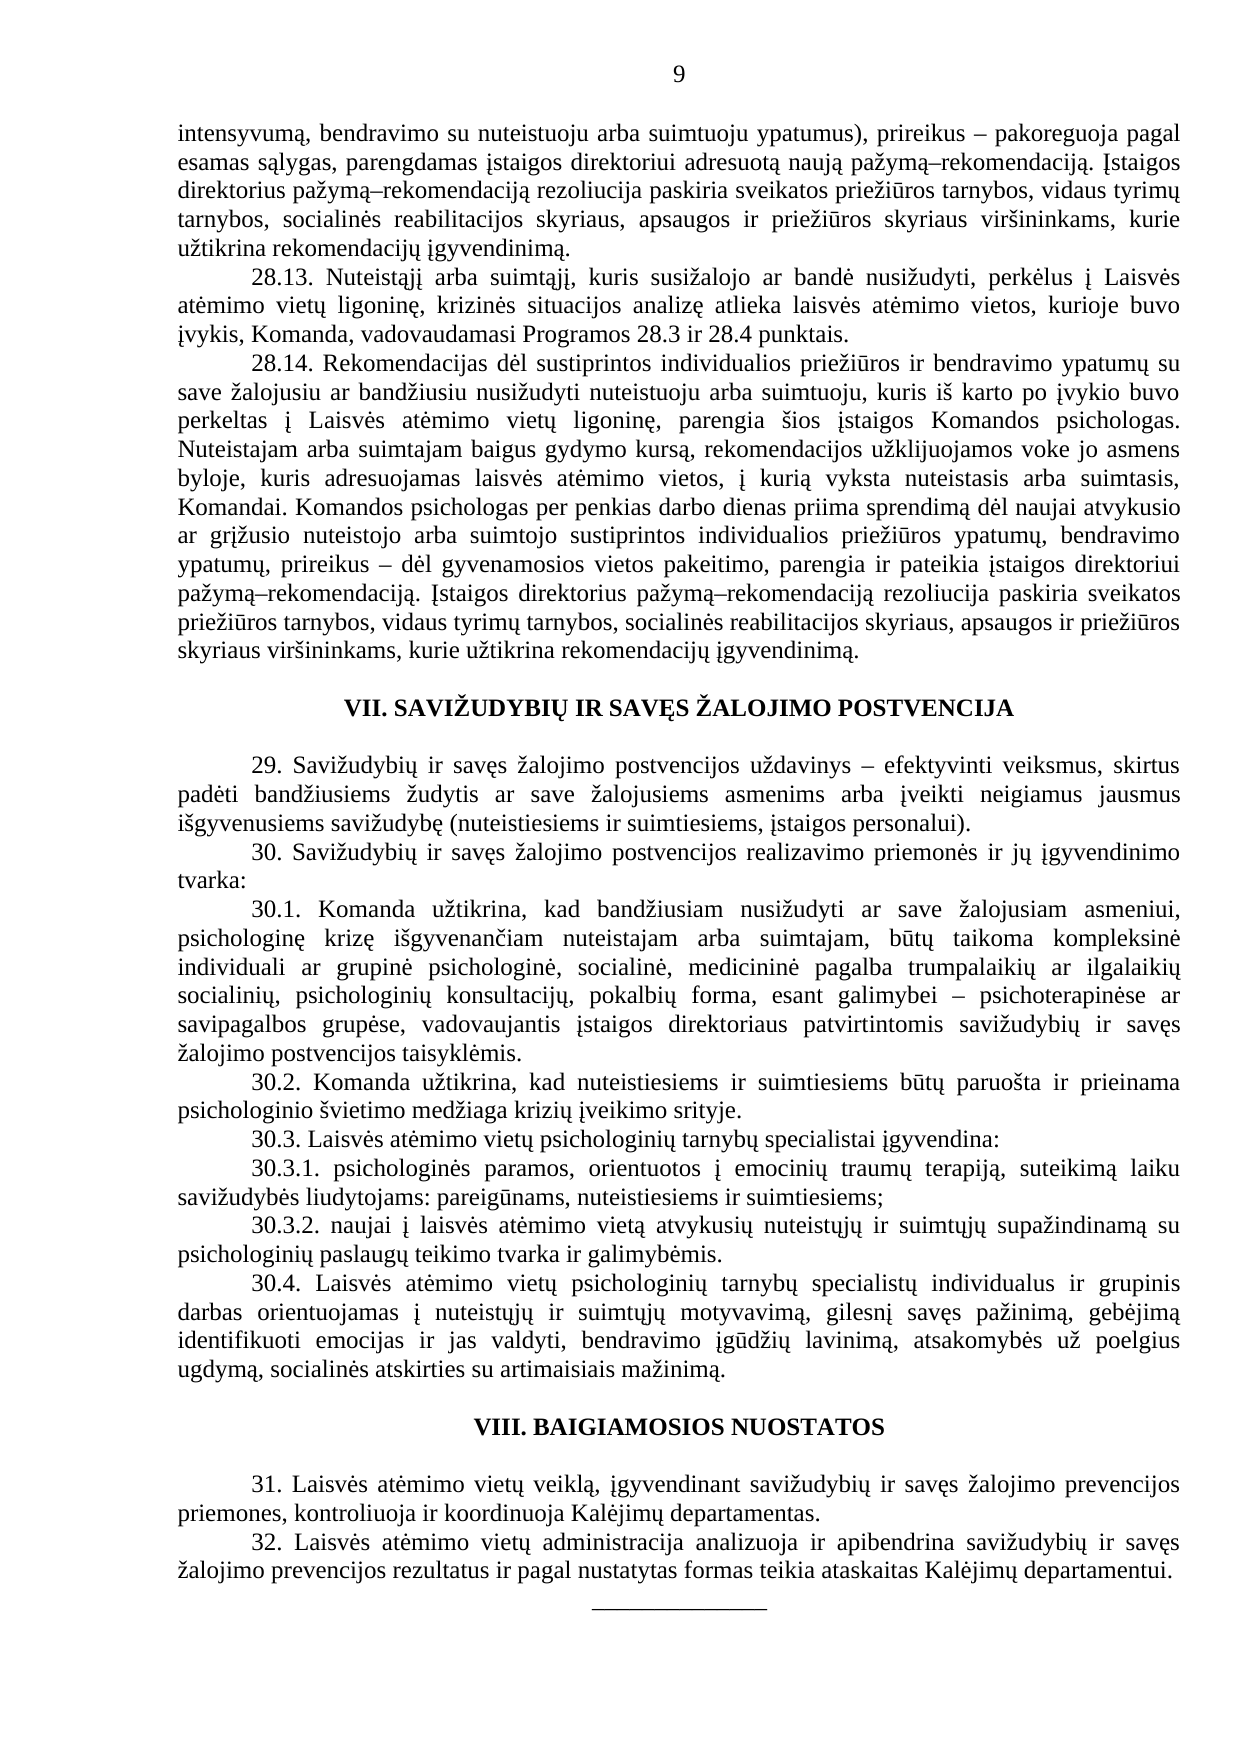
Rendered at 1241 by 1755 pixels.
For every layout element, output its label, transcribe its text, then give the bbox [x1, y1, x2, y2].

text 29. Savižudybių ir savęs žalojimo postvencijos uždavinys – efektyvinti veiksmus, skirtus padėti bandžiusiems žudytis ar save žalojusiems asmenims arba įveikti neigiamus jausmus išgyvenusiems savižudybę (nuteistiesiems ir suimtiesiems, įstaigos personalui). [177, 751, 1181, 837]
text intensyvumą, bendravimo su nuteistuoju arba suimtuoju ypatumus), prireikus – pakoreguoja pagal esamas sąlygas, parengdamas įstaigos direktoriui adresuotą naują pažymą–rekomendaciją. Įstaigos direktorius pažymą–rekomendaciją rezoliucija paskiria sveikatos priežiūros tarnybos, vidaus tyrimų tarnybos, socialinės reabilitacijos skyriaus, apsaugos ir priežiūros skyriaus viršininkams, kurie užtikrina rekomendacijų įgyvendinimą. [177, 118, 1181, 262]
text 30.4. Laisvės atėmimo vietų psichologinių tarnybų specialistų individualus ir grupinis darbas orientuojamas į nuteistųjų ir suimtųjų motyvavimą, gilesnį savęs pažinimą, gebėjimą identifikuoti emocijas ir jas valdyti, bendravimo įgūdžių lavinimą, atsakomybės už poelgius ugdymą, socialinės atskirties su artimaisiais mažinimą. [177, 1268, 1181, 1383]
text 31. Laisvės atėmimo vietų veiklą, įgyvendinant savižudybių ir savęs žalojimo prevencijos priemones, kontroliuoja ir koordinuoja Kalėjimų departamentas. [177, 1469, 1181, 1527]
text 30.3.2. naujai į laisvės atėmimo vietą atvykusių nuteistųjų ir suimtųjų supažindinamą su psichologinių paslaugų teikimo tvarka ir galimybėmis. [177, 1211, 1181, 1268]
text 28.13. Nuteistąjį arba suimtąjį, kuris susižalojo ar bandė nusižudyti, perkėlus į Laisvės atėmimo vietų ligoninę, krizinės situacijos analizę atlieka laisvės atėmimo vietos, kurioje buvo įvykis, Komanda, vadovaudamasi Programos 28.3 ir 28.4 punktais. [177, 262, 1181, 348]
text 32. Laisvės atėmimo vietų administracija analizuoja ir apibendrina savižudybių ir savęs žalojimo prevencijos rezultatus ir pagal nustatytas formas teikia ataskaitas Kalėjimų departamentui. [177, 1527, 1181, 1584]
text ______________ [177, 1584, 1181, 1613]
text 30.2. Komanda užtikrina, kad nuteistiesiems ir suimtiesiems būtų paruošta ir prieinama psichologinio švietimo medžiaga krizių įveikimo srityje. [177, 1067, 1181, 1124]
text 30. Savižudybių ir savęs žalojimo postvencijos realizavimo priemonės ir jų įgyvendinimo tvarka: [177, 837, 1181, 894]
text 28.14. Rekomendacijas dėl sustiprintos individualios priežiūros ir bendravimo ypatumų su save žalojusiu ar bandžiusiu nusižudyti nuteistuoju arba suimtuoju, kuris iš karto po įvykio buvo perkeltas į Laisvės atėmimo vietų ligoninę, parengia šios įstaigos Komandos psichologas. Nuteistajam arba suimtajam baigus gydymo kursą, rekomendacijos užklijuojamos voke jo asmens byloje, kuris adresuojamas laisvės atėmimo vietos, į kurią vyksta nuteistasis arba suimtasis, Komandai. Komandos psichologas per penkias darbo dienas priima sprendimą dėl naujai atvykusio ar grįžusio nuteistojo arba suimtojo sustiprintos individualios priežiūros ypatumų, bendravimo ypatumų, prireikus – dėl gyvenamosios vietos pakeitimo, parengia ir pateikia įstaigos direktoriui pažymą–rekomendaciją. Įstaigos direktorius pažymą–rekomendaciją rezoliucija paskiria sveikatos priežiūros tarnybos, vidaus tyrimų tarnybos, socialinės reabilitacijos skyriaus, apsaugos ir priežiūros skyriaus viršininkams, kurie užtikrina rekomendacijų įgyvendinimą. [177, 348, 1181, 664]
text VII. SAVIŽUDYBIŲ IR SAVĘS ŽALOJIMO POSTVENCIJA [177, 693, 1181, 722]
text VIII. BAIGIAMOSIOS NUOSTATOS [177, 1412, 1181, 1441]
text 30.3.1. psichologinės paramos, orientuotos į emocinių traumų terapiją, suteikimą laiku savižudybės liudytojams: pareigūnams, nuteistiesiems ir suimtiesiems; [177, 1153, 1181, 1211]
text 30.3. Laisvės atėmimo vietų psichologinių tarnybų specialistai įgyvendina: [177, 1124, 1181, 1153]
text 30.1. Komanda užtikrina, kad bandžiusiam nusižudyti ar save žalojusiam asmeniui, psichologinę krizę išgyvenančiam nuteistajam arba suimtajam, būtų taikoma kompleksinė individuali ar grupinė psichologinė, socialinė, medicininė pagalba trumpalaikių ar ilgalaikių socialinių, psichologinių konsultacijų, pokalbių forma, esant galimybei – psichoterapinėse ar savipagalbos grupėse, vadovaujantis įstaigos direktoriaus patvirtintomis savižudybių ir savęs žalojimo postvencijos taisyklėmis. [177, 894, 1181, 1067]
